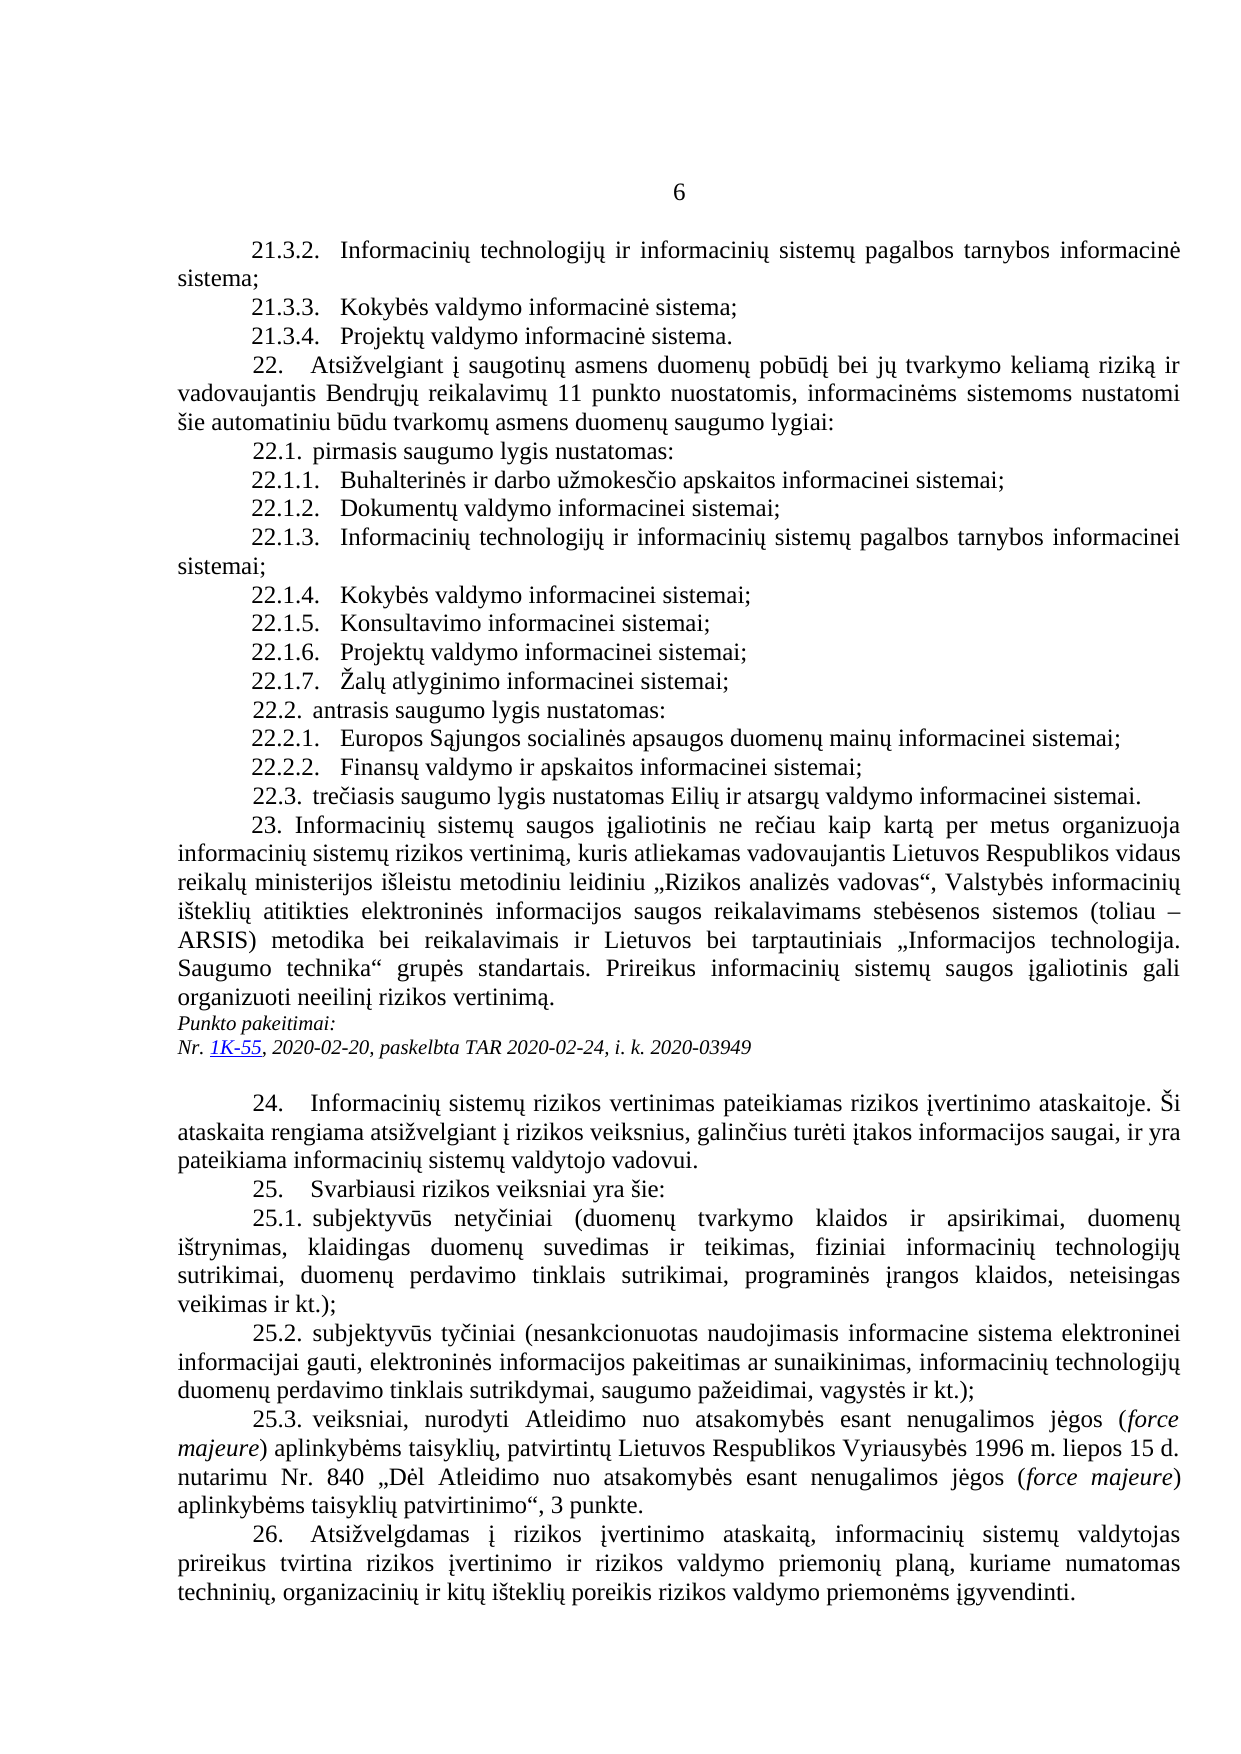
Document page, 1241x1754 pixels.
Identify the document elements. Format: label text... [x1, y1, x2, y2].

text 22.1.7. Žalų atlyginimo informacinei sistemai; [177, 666, 1181, 695]
text 24. Informacinių sistemų rizikos vertinimas pateikiamas rizikos įvertinimo ataskaitoje. Ši ataskaita rengiama atsižvelgiant į rizikos veiksnius, galinčius turėti įtakos informacijos saugai, ir yra pateikiama informacinių sistemų valdytojo vadovui. [177, 1088, 1181, 1174]
text 22.1.1. Buhalterinės ir darbo užmokesčio apskaitos informacinei sistemai; [177, 465, 1181, 493]
text 25.1. subjektyvūs netyčiniai (duomenų tvarkymo klaidos ir apsirikimai, duomenų ištrynimas, klaidingas duomenų suvedimas ir teikimas, fiziniai informacinių technologijų sutrikimai, duomenų perdavimo tinklais sutrikimai, programinės įrangos klaidos, neteisingas veikimas ir kt.); [177, 1203, 1181, 1318]
text 22. Atsižvelgiant į saugotinų asmens duomenų pobūdį bei jų tvarkymo keliamą riziką ir vadovaujantis Bendrųjų reikalavimų 11 punkto nuostatomis, informacinėms sistemoms nustatomi šie automatiniu būdu tvarkomų asmens duomenų saugumo lygiai: [177, 350, 1181, 436]
text 21.3.2. Informacinių technologijų ir informacinių sistemų pagalbos tarnybos informacinė sistema; [177, 235, 1181, 292]
text 22.1.2. Dokumentų valdymo informacinei sistemai; [177, 493, 1181, 522]
text 26. Atsižvelgdamas į rizikos įvertinimo ataskaitą, informacinių sistemų valdytojas prireikus tvirtina rizikos įvertinimo ir rizikos valdymo priemonių planą, kuriame numatomas techninių, organizacinių ir kitų išteklių poreikis rizikos valdymo priemonėms įgyvendinti. [177, 1519, 1181, 1605]
text 21.3.3. Kokybės valdymo informacinė sistema; [177, 292, 1181, 321]
text 22.1.5. Konsultavimo informacinei sistemai; [177, 608, 1181, 637]
text 25.2. subjektyvūs tyčiniai (nesankcionuotas naudojimasis informacine sistema elektroninei informacijai gauti, elektroninės informacijos pakeitimas ar sunaikinimas, informacinių technologijų duomenų perdavimo tinklais sutrikdymai, saugumo pažeidimai, vagystės ir kt.); [177, 1318, 1181, 1404]
text 22.1.6. Projektų valdymo informacinei sistemai; [177, 637, 1181, 666]
text 23. Informacinių sistemų saugos įgaliotinis ne rečiau kaip kartą per metus organizuoja informacinių sistemų rizikos vertinimą, kuris atliekamas vadovaujantis Lietuvos Respublikos vidaus reikalų ministerijos išleistu metodiniu leidiniu „Rizikos analizės vadovas“, Valstybės informacinių išteklių atitikties elektroninės informacijos saugos reikalavimams stebėsenos sistemos (toliau –ARSIS) metodika bei reikalavimais ir Lietuvos bei tarptautiniais „Informacijos technologija. Saugumo technika“ grupės standartais. Prireikus informacinių sistemų saugos įgaliotinis gali organizuoti neeilinį rizikos vertinimą. [177, 810, 1181, 1011]
text 22.1. pirmasis saugumo lygis nustatomas: [177, 436, 1181, 465]
text 22.3. trečiasis saugumo lygis nustatomas Eilių ir atsargų valdymo informacinei sistemai. [177, 781, 1181, 810]
text 22.1.3. Informacinių technologijų ir informacinių sistemų pagalbos tarnybos informacinei sistemai; [177, 522, 1181, 580]
text 21.3.4. Projektų valdymo informacinė sistema. [177, 321, 1181, 350]
text 22.2. antrasis saugumo lygis nustatomas: [177, 695, 1181, 723]
text Punkto pakeitimai: [177, 1011, 1181, 1035]
text 25.3. veiksniai, nurodyti Atleidimo nuo atsakomybės esant nenugalimos jėgos (force majeure) aplinkybėms taisyklių, patvirtintų Lietuvos Respublikos Vyriausybės 1996 m. liepos 15 d. nutarimu Nr. 840 „Dėl Atleidimo nuo atsakomybės esant nenugalimos jėgos (force majeure) aplinkybėms taisyklių patvirtinimo“, 3 punkte. [177, 1404, 1181, 1519]
text 22.2.1. Europos Sąjungos socialinės apsaugos duomenų mainų informacinei sistemai; [177, 723, 1181, 752]
text 22.1.4. Kokybės valdymo informacinei sistemai; [177, 580, 1181, 608]
text 25. Svarbiausi rizikos veiksniai yra šie: [177, 1174, 1181, 1203]
text Nr. 1K-55, 2020-02-20, paskelbta TAR 2020-02-24, i. k. 2020-03949 [177, 1035, 1181, 1059]
text 22.2.2. Finansų valdymo ir apskaitos informacinei sistemai; [177, 752, 1181, 781]
